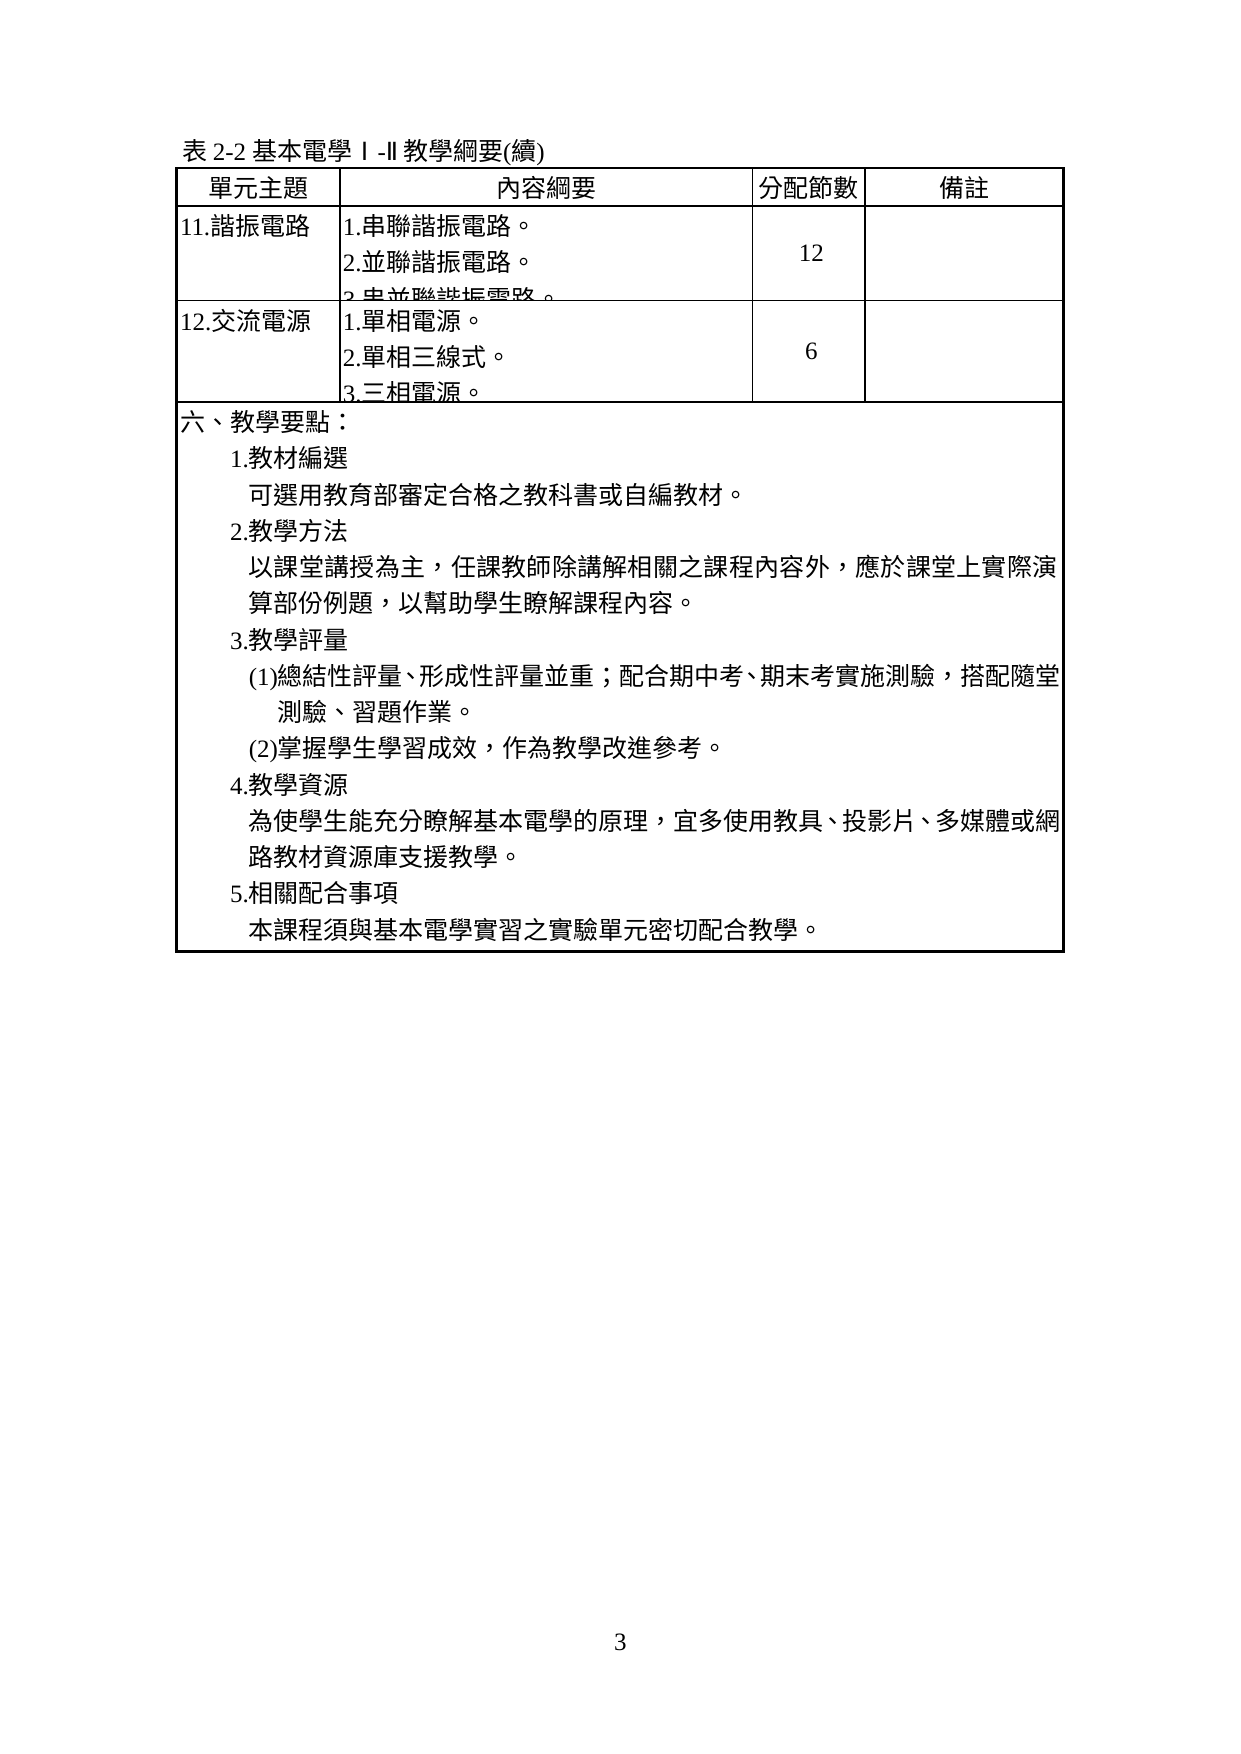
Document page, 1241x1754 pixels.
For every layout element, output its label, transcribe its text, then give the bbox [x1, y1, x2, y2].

table_cell 6 [753, 301, 864, 401]
text 表2-2 基本電學Ⅰ-Ⅱ教學綱要(續) [183, 131, 1058, 167]
table_header 單元主題 [178, 169, 339, 205]
table_cell 11.諧振電路 [178, 207, 339, 299]
table_cell [866, 301, 1062, 401]
table_cell 12 [753, 207, 864, 299]
table_cell 1.單相電源。 2.單相三線式。 3.三相電源。 [341, 301, 752, 401]
table_cell [866, 207, 1062, 299]
table_header 內容綱要 [341, 169, 752, 205]
table_cell 12.交流電源 [178, 301, 339, 401]
table_header 備註 [866, 169, 1062, 205]
table_header 分配節數 [753, 169, 864, 205]
table_cell 1.串聯諧振電路。 2.並聯諧振電路。 3.串並聯諧振電路。 [341, 207, 752, 299]
table_cell 六、教學要點： 1.教材編選 可選用教育部審定合格之教科書或自編教材。 2.教學方法 以課堂講授為主，任課教師除講解相關之課程內容外，應於課堂上實際演算部份例題，以幫助學生瞭解課程內容。 3.教學評量 (1)總結性評量、形成性評量並重；配合期中考、期末考實施測驗，搭配隨堂測驗、習題作業。 (2)掌握學生學習成效，作為教學改進參考。 4.教學資源 為使學生能充分瞭解基本電學的原理，宜多使用教具、投影片、多媒體或網路教材資源庫支援教學。 5.相關配合事項 本課程須與基本電學實習之實驗單元密切配合教學。 [178, 403, 1062, 950]
